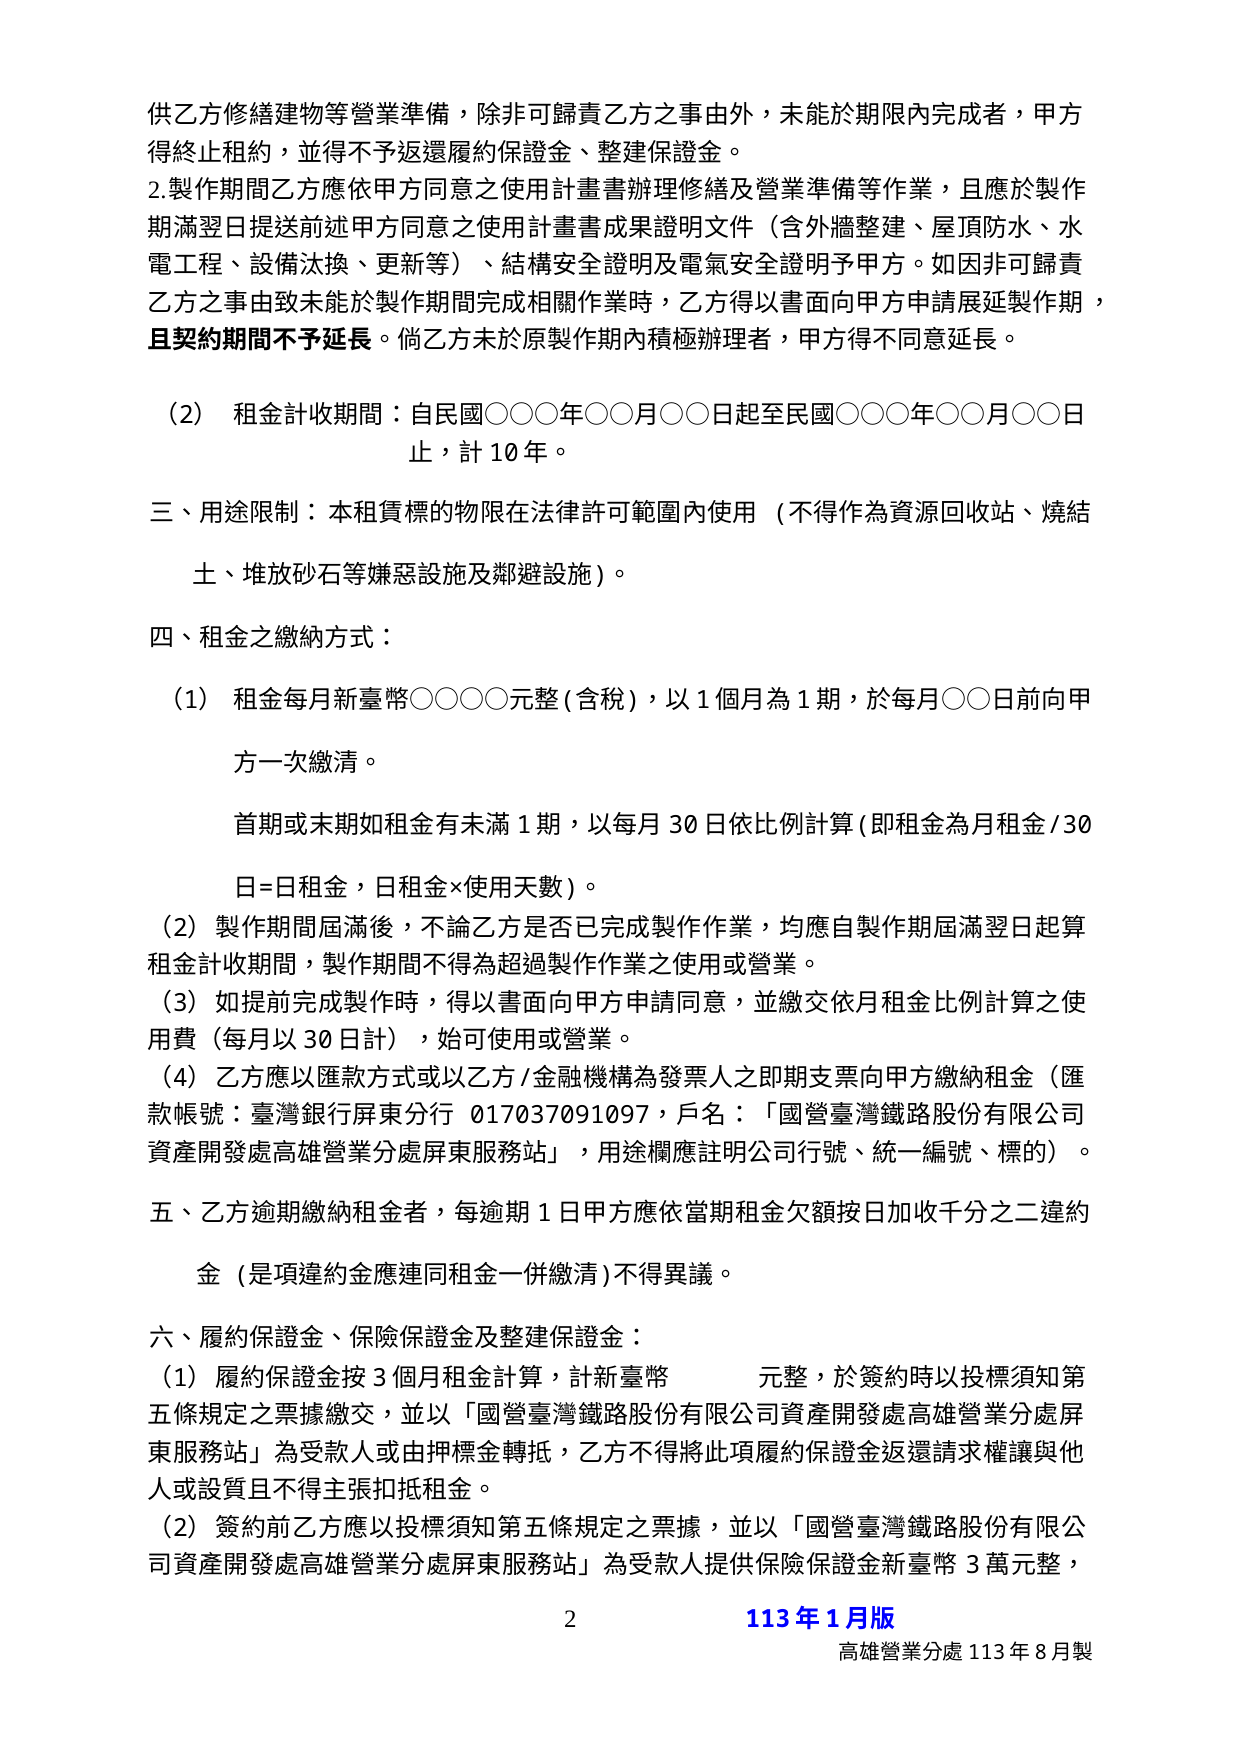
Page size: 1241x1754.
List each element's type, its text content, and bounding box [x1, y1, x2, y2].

text 三、用途限制： 本租賃標的物限在法律許可範圍內使用 (不得作為資源回收站、燒結土、堆放砂石等嫌惡設施及鄰避設施)。 [149, 469, 1092, 594]
text 六、履約保證金、保險保證金及整建保證金： [149, 1294, 1092, 1356]
text 首期或末期如租金有未滿1期，以每月30日依比例計算(即租金為月租金/30日=日租金，日租金×使用天數)。 [233, 781, 1092, 906]
list 履約保證金按3個月租金計算，計新臺幣 元整，於簽約時以投標須知第五條規定之票據繳交，並以「國營臺灣鐵路股份有限公司資產開發處高雄營業分處屏東服務站」為受款人或由押標金轉抵，乙方不得將此項履約保證金返還請求權讓與他人或設質且不得主張扣抵租金。 [148, 1356, 1087, 1506]
text 五、乙方逾期繳納租金者，每逾期1日甲方應依當期租金欠額按日加收千分之二違約金 (是項違約金應連同租金一併繳清)不得異議。 [149, 1169, 1092, 1294]
list 自點交日民國○○○年○○月○○日起至民國○○○年○○月○○日止，計3個月，供乙方修繕建物等營業準備，除非可歸責乙方之事由外，未能於期限內完成者，甲方得終止租約，並得不予返還履約保證金、整建保證金。 [148, 94, 1087, 169]
list 簽約前乙方應以投標須知第五條規定之票據，並以「國營臺灣鐵路股份有限公司資產開發處高雄營業分處屏東服務站」為受款人提供保險保證金新臺幣3萬元整， [148, 1506, 1087, 1581]
list 製作期間乙方應依甲方同意之使用計畫書辦理修繕及營業準備等作業，且應於製作期滿翌日提送前述甲方同意之使用計畫書成果證明文件（含外牆整建、屋頂防水、水電工程、設備汰換、更新等）、結構安全證明及電氣安全證明予甲方。如因非可歸責乙方之事由致未能於製作期間完成相關作業時，乙方得以書面向甲方申請展延製作期，且契約期間不予延長。倘乙方未於原製作期內積極辦理者，甲方得不同意延長。 [148, 169, 1087, 356]
text 四、租金之繳納方式： [149, 594, 1092, 656]
list 租金每月新臺幣○○○○元整(含稅)，以1個月為1期，於每月○○日前向甲方一次繳清。 [158, 656, 1092, 781]
list 乙方應以匯款方式或以乙方/金融機構為發票人之即期支票向甲方繳納租金（匯款帳號：臺灣銀行屏東分行 017037091097，戶名：「國營臺灣鐵路股份有限公司資產開發處高雄營業分處屏東服務站」，用途欄應註明公司行號、統一編號、標的）。 [148, 1056, 1087, 1169]
list 製作期間屆滿後，不論乙方是否已完成製作作業，均應自製作期屆滿翌日起算租金計收期間，製作期間不得為超過製作作業之使用或營業。 [148, 906, 1087, 981]
list 租金計收期間：自民國○○○年○○月○○日起至民國○○○年○○月○○日止，計10年。 [153, 394, 1087, 469]
list 如提前完成製作時，得以書面向甲方申請同意，並繳交依月租金比例計算之使用費（每月以30日計），始可使用或營業。 [148, 981, 1087, 1056]
